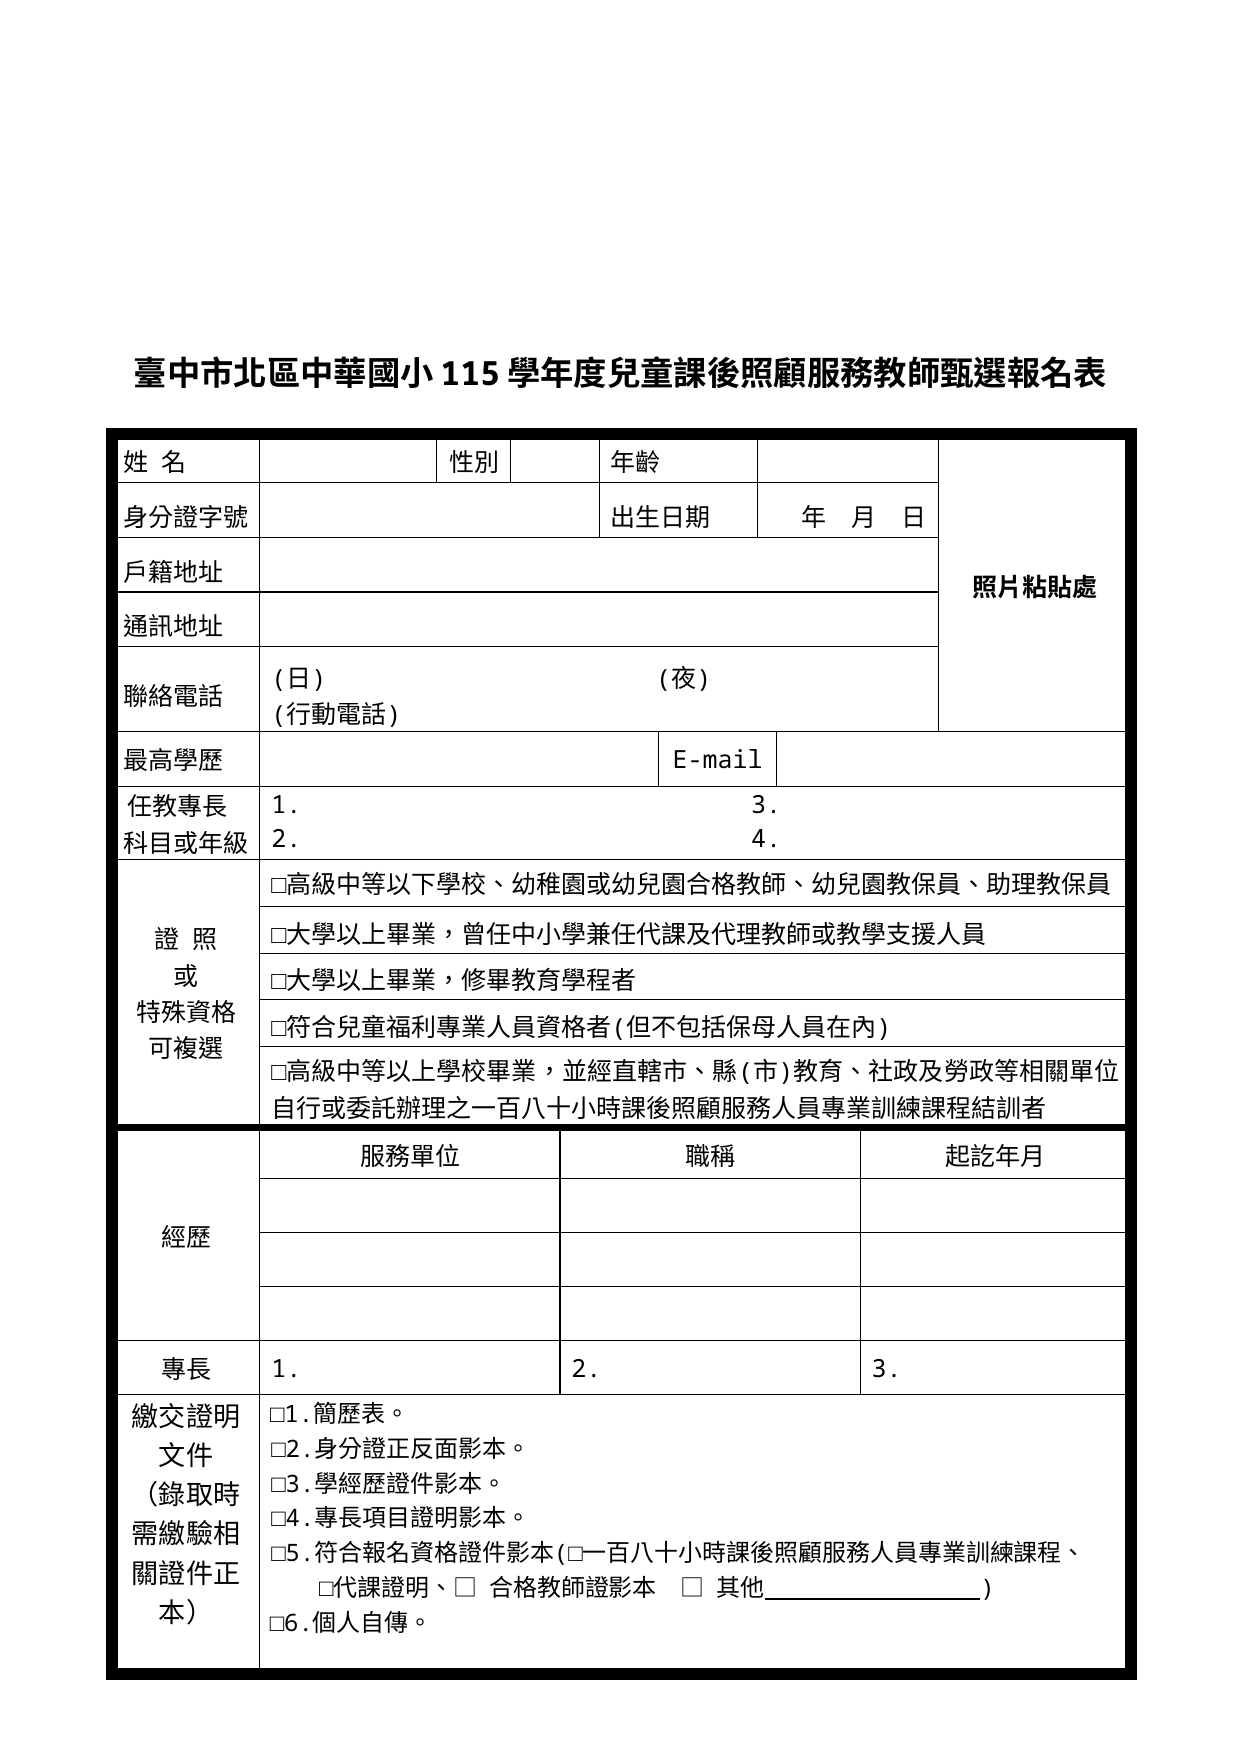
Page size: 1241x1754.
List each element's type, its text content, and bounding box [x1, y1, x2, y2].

table_cell [260, 483, 599, 537]
table_cell 專長 [118, 1341, 259, 1394]
table_cell 3. [861, 1341, 1125, 1394]
table_cell [561, 1287, 860, 1340]
table_cell 2. [561, 1341, 860, 1394]
table_cell 出生日期 [600, 483, 757, 537]
table_cell [861, 1287, 1125, 1340]
table_cell □符合兒童福利專業人員資格者(但不包括保母人員在內) [260, 1000, 1125, 1046]
table_cell 服務單位 [260, 1131, 559, 1178]
table_cell 繳交證明 文件 （錄取時需繳驗相關證件正本） [118, 1395, 259, 1668]
table_cell [861, 1233, 1125, 1286]
table_cell 1. 3. 2. 4. [260, 787, 1125, 859]
table_cell 任教專長 科目或年級 [118, 787, 259, 859]
table_cell □高級中等以下學校、幼稚園或幼兒園合格教師、幼兒園教保員、助理教保員 [260, 860, 1125, 906]
table_cell 證 照 或 特殊資格 可複選 [118, 860, 259, 1124]
table_header [511, 440, 599, 482]
table_cell 1. [260, 1341, 559, 1394]
table_cell 職稱 [561, 1131, 860, 1178]
table_cell [861, 1179, 1125, 1232]
table_cell 起訖年月 [861, 1131, 1125, 1178]
table_cell [561, 1179, 860, 1232]
table_header 性別 [437, 440, 510, 482]
table_cell 年 月 日 [758, 483, 938, 537]
table_cell 經歷 [118, 1131, 259, 1340]
table_header 照片粘貼處 [939, 440, 1125, 731]
table_cell □1.簡歷表。 □2.身分證正反面影本。 □3.學經歷證件影本。 □4.專長項目證明影本。 □5.符合報名資格證件影本(□一百八十小時課後照顧服務人員專業訓練課程、 □代課證明、□ 合格教師證影本 □ 其他 ) □6.個人自傳。 [260, 1395, 1125, 1668]
table_cell E-mail [659, 732, 776, 786]
table_cell [260, 732, 658, 786]
text 臺中市北區中華國小115學年度兒童課後照顧服務教師甄選報名表 [112, 346, 1128, 395]
table_cell [561, 1233, 860, 1286]
table_cell [260, 1233, 559, 1286]
table_cell [260, 538, 938, 591]
table_header 姓 名 [118, 440, 259, 482]
table_cell □大學以上畢業，曾任中小學兼任代課及代理教師或教學支援人員 [260, 907, 1125, 952]
table_cell 聯絡電話 [118, 647, 259, 731]
table_header 年齡 [600, 440, 757, 482]
table_cell [260, 593, 938, 646]
table_cell (日) (夜) (行動電話) [260, 647, 938, 731]
table_cell 身分證字號 [118, 483, 259, 537]
table_cell [777, 732, 1125, 786]
table_cell □大學以上畢業，修畢教育學程者 [260, 954, 1125, 999]
table_cell [260, 1287, 559, 1340]
table_header [260, 440, 436, 482]
table_cell 最高學歷 [118, 732, 259, 786]
table_cell [260, 1179, 559, 1232]
table_cell 通訊地址 [118, 593, 259, 646]
table_header [758, 440, 938, 482]
table_cell 戶籍地址 [118, 538, 259, 591]
table_cell □高級中等以上學校畢業，並經直轄市、縣(市)教育、社政及勞政等相關單位自行或委託辦理之一百八十小時課後照顧服務人員專業訓練課程結訓者 [260, 1047, 1125, 1124]
